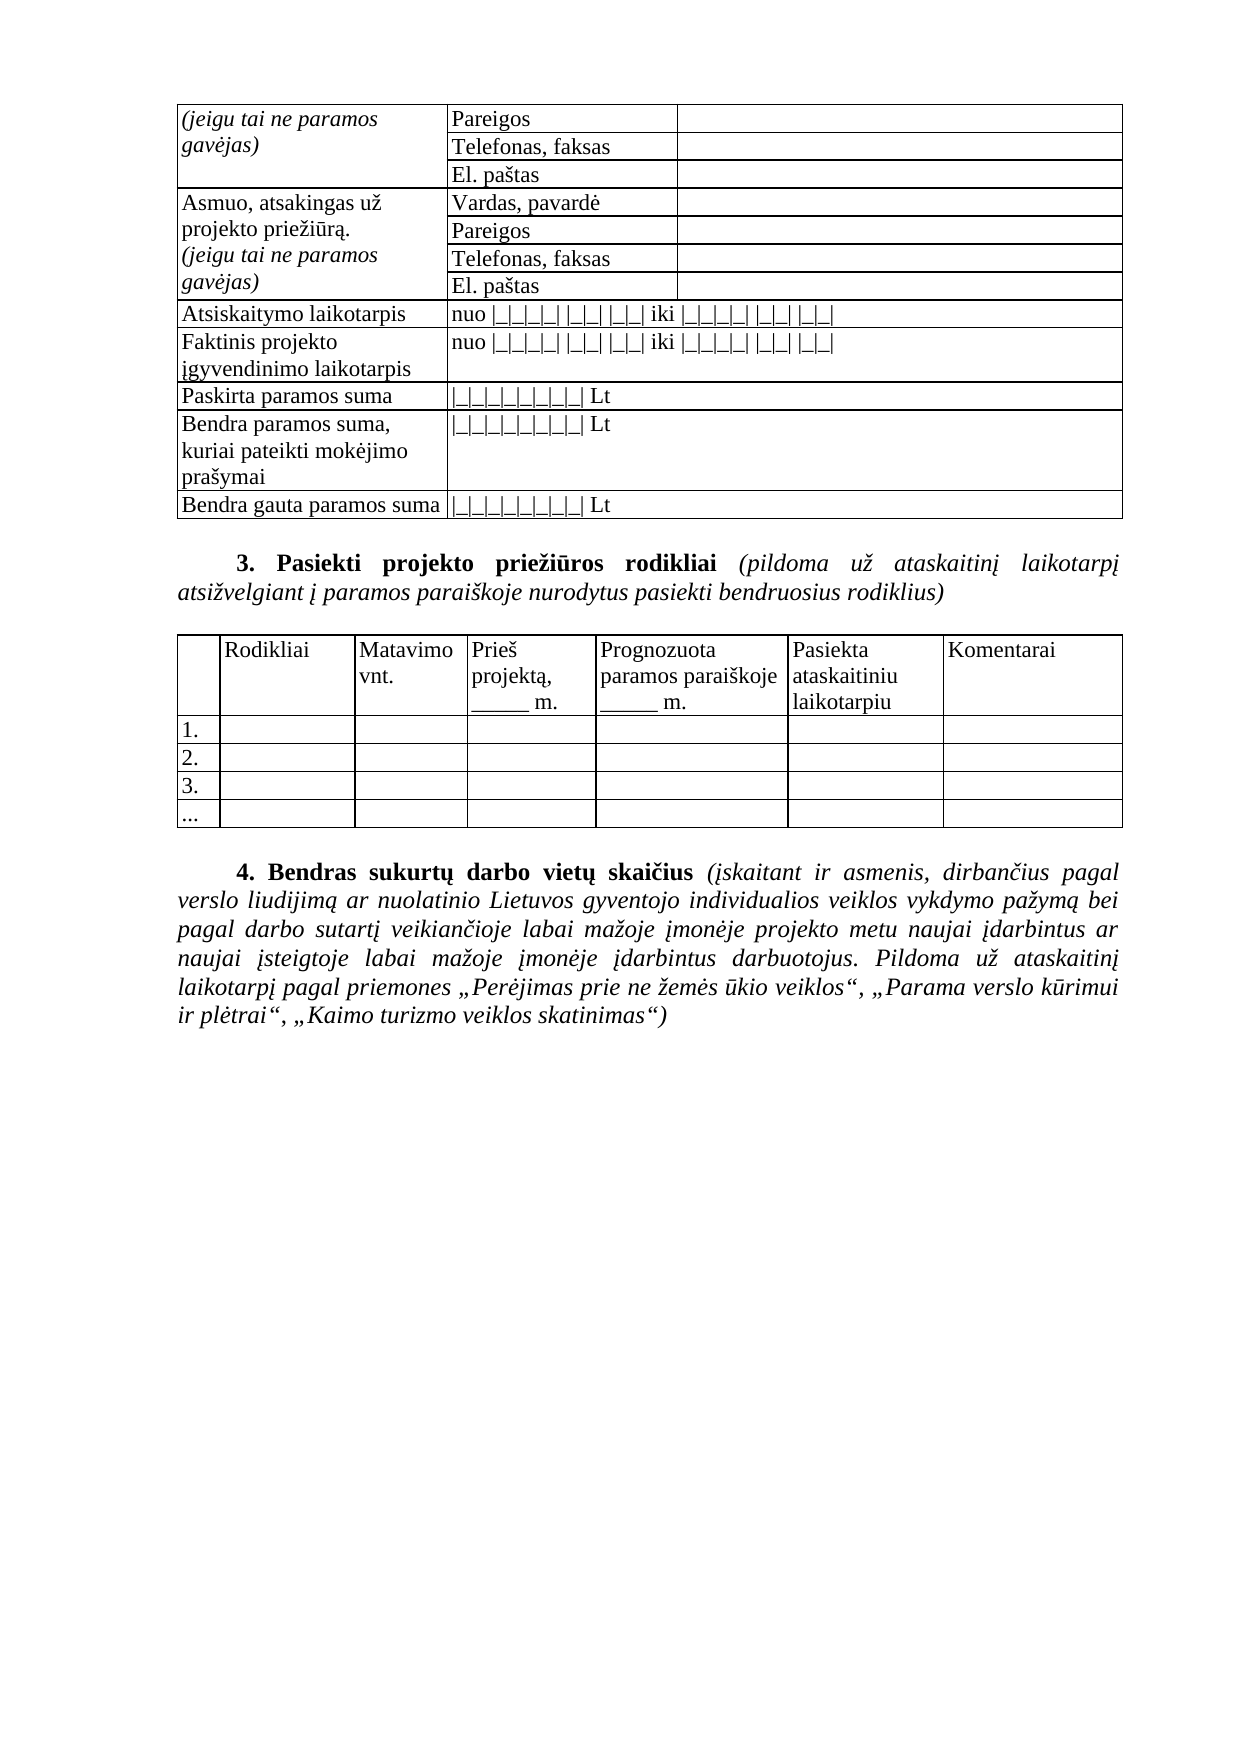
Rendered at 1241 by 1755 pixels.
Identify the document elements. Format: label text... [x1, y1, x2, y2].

table_cell [221, 744, 354, 771]
table_cell Faktinis projekto įgyvendinimo laikotarpis [178, 328, 447, 381]
table_cell [356, 772, 467, 798]
table_cell El. paštas [448, 161, 677, 187]
table_cell [221, 800, 354, 826]
table_cell Bendra paramos suma, kuriai pateikti mokėjimo prašymai [178, 411, 447, 489]
table_cell [678, 273, 1122, 299]
table_cell (jeigu tai ne paramos gavėjas) [178, 105, 447, 187]
table_cell El. paštas [448, 273, 677, 299]
table_cell Vardas, pavardė [448, 189, 677, 215]
table_cell Pareigos [448, 105, 677, 131]
table_cell [221, 772, 354, 798]
table_header Komentarai [944, 636, 1122, 715]
table_cell [221, 716, 354, 743]
table_cell Bendra gauta paramos suma [178, 491, 447, 517]
table_cell Telefonas, faksas [448, 245, 677, 271]
table_cell Atsiskaitymo laikotarpis [178, 301, 447, 327]
text 3. Pasiekti projekto priežiūros rodikliai (pildoma už ataskaitinį laikotarpį atsižvelgiant į paramos paraiškoje nurodytus pasiekti bendruosius rodiklius) [177, 548, 1122, 605]
table_cell Telefonas, faksas [448, 133, 677, 159]
table_cell [678, 189, 1122, 215]
table_cell [597, 744, 787, 771]
table_header Prieš projektą, _____ m. [468, 636, 595, 715]
table_cell [468, 716, 595, 743]
table_cell 2. [178, 744, 219, 771]
table_cell [789, 772, 943, 798]
table_header [178, 636, 219, 715]
table_cell |_|_|_|_|_|_|_|_| Lt [448, 411, 1122, 489]
table_cell [678, 161, 1122, 187]
table_header Matavimo vnt. [356, 636, 467, 715]
table_cell [356, 800, 467, 826]
table_header Rodikliai [221, 636, 354, 715]
table_cell Pareigos [448, 217, 677, 243]
table_cell [597, 772, 787, 798]
table_cell ... [178, 800, 219, 826]
table_cell |_|_|_|_|_|_|_|_| Lt [448, 383, 1122, 409]
table_cell [468, 772, 595, 798]
table_cell [468, 744, 595, 771]
table_cell 1. [178, 716, 219, 743]
table_cell nuo |_|_|_|_| |_|_| |_|_| iki |_|_|_|_| |_|_| |_|_| [448, 328, 1122, 381]
table_header Prognozuota paramos paraiškoje _____ m. [597, 636, 787, 715]
table_cell [678, 217, 1122, 243]
table_cell [356, 744, 467, 771]
table_cell |_|_|_|_|_|_|_|_| Lt [448, 491, 1122, 517]
table_cell [944, 800, 1122, 826]
table_cell [597, 716, 787, 743]
table_cell [944, 716, 1122, 743]
table_cell [944, 772, 1122, 798]
table_cell [789, 800, 943, 826]
table_cell Paskirta paramos suma [178, 383, 447, 409]
table_cell [789, 716, 943, 743]
table_cell 3. [178, 772, 219, 798]
table_cell [468, 800, 595, 826]
table_cell [678, 133, 1122, 159]
table_cell Asmuo, atsakingas už projekto priežiūrą. (jeigu tai ne paramos gavėjas) [178, 189, 447, 299]
table_cell [678, 105, 1122, 131]
table_cell [678, 245, 1122, 271]
text 4. Bendras sukurtų darbo vietų skaičius (įskaitant ir asmenis, dirbančius pagal verslo liudijimą ar nuolatinio Lietuvos gyventojo individualios veiklos vykdymo pažymą bei pagal darbo sutartį veikiančioje labai mažoje įmonėje projekto metu naujai įdarbintus ar naujai įsteigtoje labai mažoje įmonėje įdarbintus darbuotojus. Pildoma už ataskaitinį laikotarpį pagal priemones „Perėjimas prie ne žemės ūkio veiklos“, „Parama verslo kūrimui ir plėtrai“, „Kaimo turizmo veiklos skatinimas“) [177, 857, 1122, 1029]
table_header Pasiekta ataskaitiniu laikotarpiu [789, 636, 943, 715]
table_cell nuo |_|_|_|_| |_|_| |_|_| iki |_|_|_|_| |_|_| |_|_| [448, 301, 1122, 327]
table_cell [597, 800, 787, 826]
table_cell [789, 744, 943, 771]
table_cell [944, 744, 1122, 771]
table_cell [356, 716, 467, 743]
